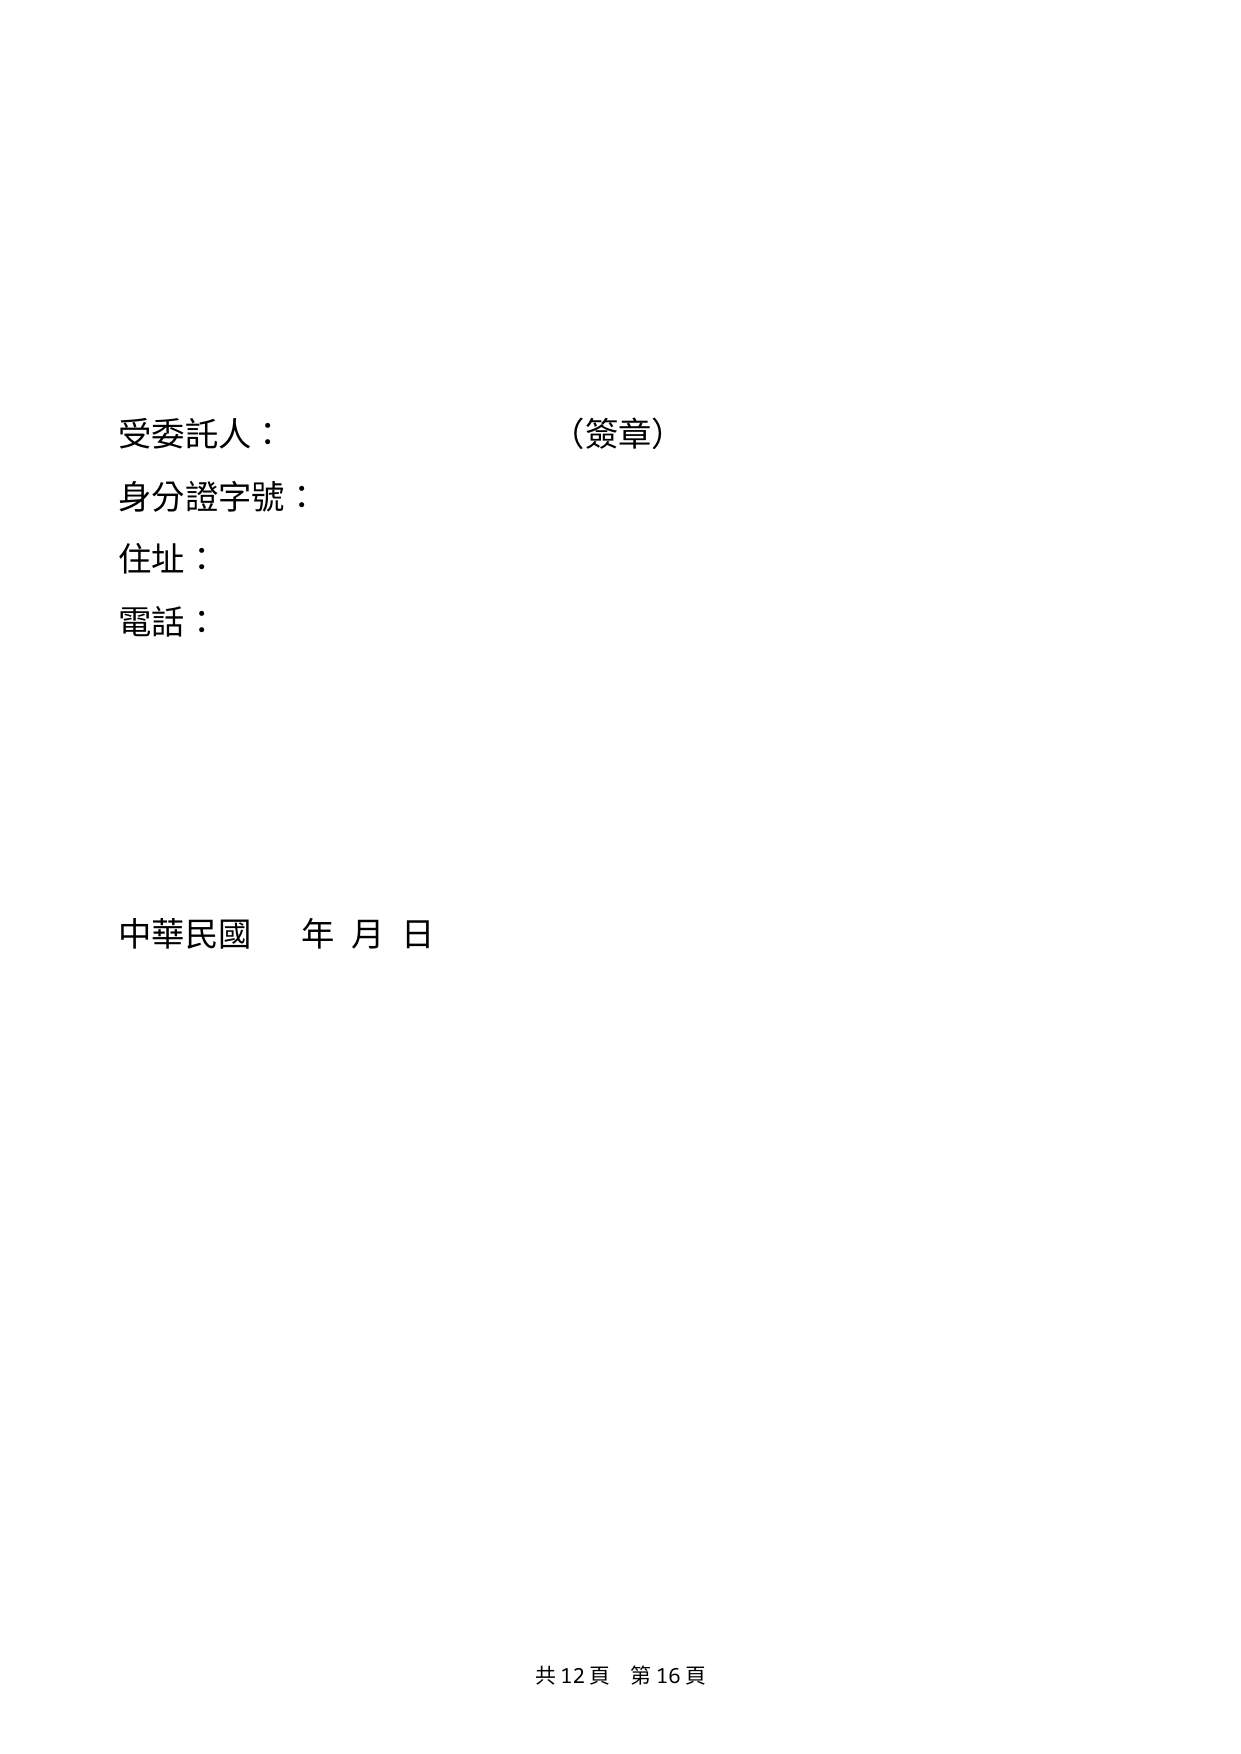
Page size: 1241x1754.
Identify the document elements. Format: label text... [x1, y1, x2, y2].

text 中華民國 年 月 日 [118, 891, 1122, 953]
text 身分證字號： [118, 453, 1122, 516]
text 受委託人： （簽章） [118, 391, 1122, 453]
text 電話： [118, 578, 1122, 641]
text 住址： [118, 516, 1122, 578]
